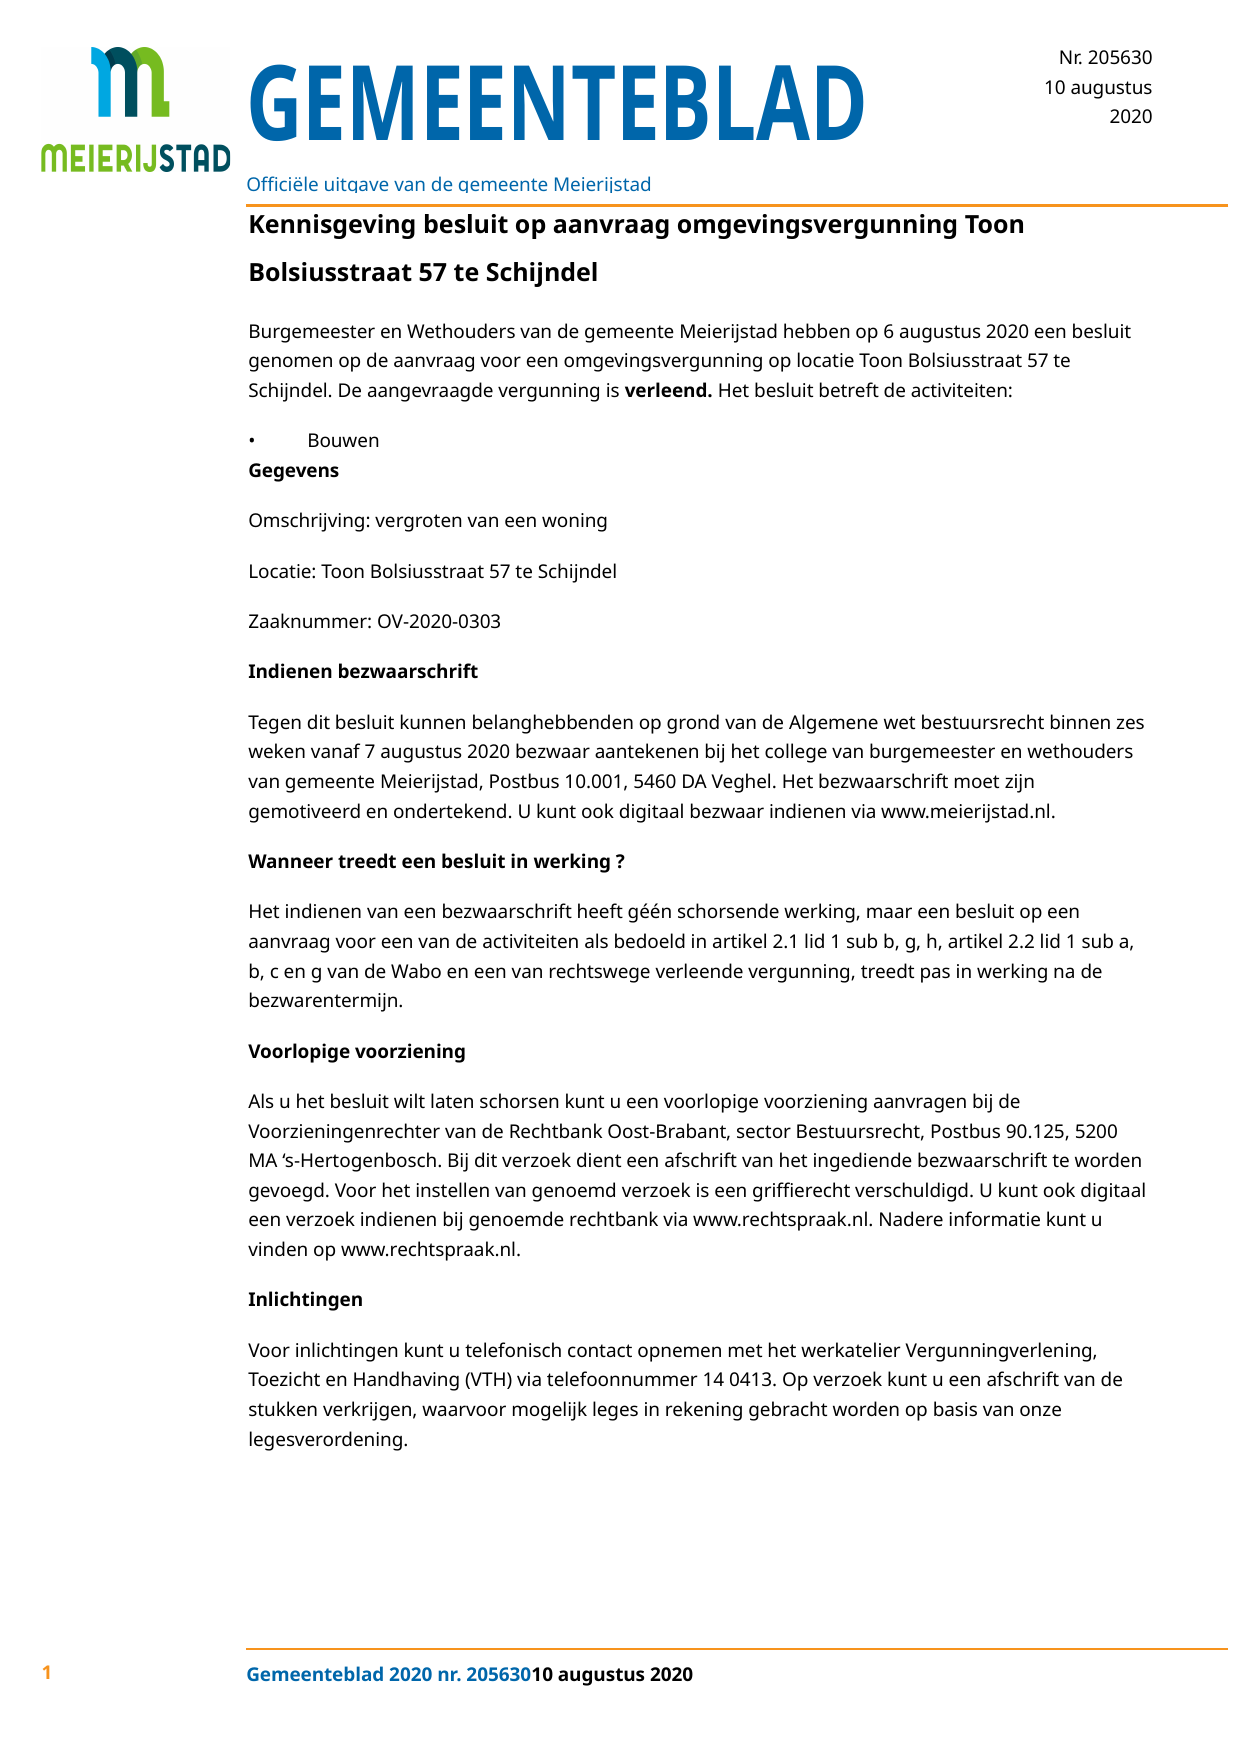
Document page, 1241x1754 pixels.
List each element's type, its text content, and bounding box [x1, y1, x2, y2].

text Locatie: Toon Bolsiusstraat 57 te Schijndel [248, 558, 1152, 584]
text Tegen dit besluit kunnen belanghebbenden op grond van de Algemene wet bestuursrecht binnen zes weken vanaf 7 augustus 2020 bezwaar aantekenen bij het college van burgemeester en wethouders van gemeente Meierijstad, Postbus 10.001, 5460 DA Veghel. Het bezwaarschrift moet zijn gemotiveerd en ondertekend. U kunt ook digitaal bezwaar indienen via www.meierijstad.nl. [248, 709, 1152, 824]
text Zaaknummer: OV-2020-0303 [248, 608, 1152, 634]
text Gegevens [248, 457, 1152, 483]
text Wanneer treedt een besluit in werking ? [248, 848, 1152, 874]
text Indienen bezwaarschrift [248, 659, 1152, 684]
text Voorlopige voorziening [248, 1038, 1152, 1064]
text Het indienen van een bezwaarschrift heeft géén schorsende werking, maar een besluit op een aanvraag voor een van de activiteiten als bedoeld in artikel 2.1 lid 1 sub b, g, h, artikel 2.2 lid 1 sub a, b, c en g van de Wabo en een van rechtswege verleende vergunning, treedt pas in werking na de bezwarentermijn. [248, 899, 1152, 1013]
text Omschrijving: vergroten van een woning [248, 507, 1152, 533]
list Bouwen [248, 427, 1152, 453]
text Inlichtingen [248, 1287, 1152, 1312]
text Als u het besluit wilt laten schorsen kunt u een voorlopige voorziening aanvragen bij de Voorzieningenrechter van de Rechtbank Oost-Brabant, sector Bestuursrecht, Postbus 90.125, 5200 MA ‘s-Hertogenbosch. Bij dit verzoek dient een afschrift van het ingediende bezwaarschrift te worden gevoegd. Voor het instellen van genoemd verzoek is een griffierecht verschuldigd. U kunt ook digitaal een verzoek indienen bij genoemde rechtbank via www.rechtspraak.nl. Nadere informatie kunt u vinden op www.rechtspraak.nl. [248, 1088, 1152, 1262]
picture [41, 47, 231, 172]
text Kennisgeving besluit op aanvraag omgevingsvergunning Toon Bolsiusstraat 57 te Schijndel [248, 207, 1152, 288]
text Burgemeester en Wethouders van de gemeente Meierijstad hebben op 6 augustus 2020 een besluit genomen op de aanvraag voor een omgevingsvergunning op locatie Toon Bolsiusstraat 57 te Schijndel. De aangevraagde vergunning is verleend. Het besluit betreft de activiteiten: [248, 318, 1152, 403]
text Voor inlichtingen kunt u telefonisch contact opnemen met het werkatelier Vergunningverlening, Toezicht en Handhaving (VTH) via telefoonnummer 14 0413. Op verzoek kunt u een afschrift van de stukken verkrijgen, waarvoor mogelijk leges in rekening gebracht worden op basis van onze legesverordening. [248, 1337, 1152, 1452]
